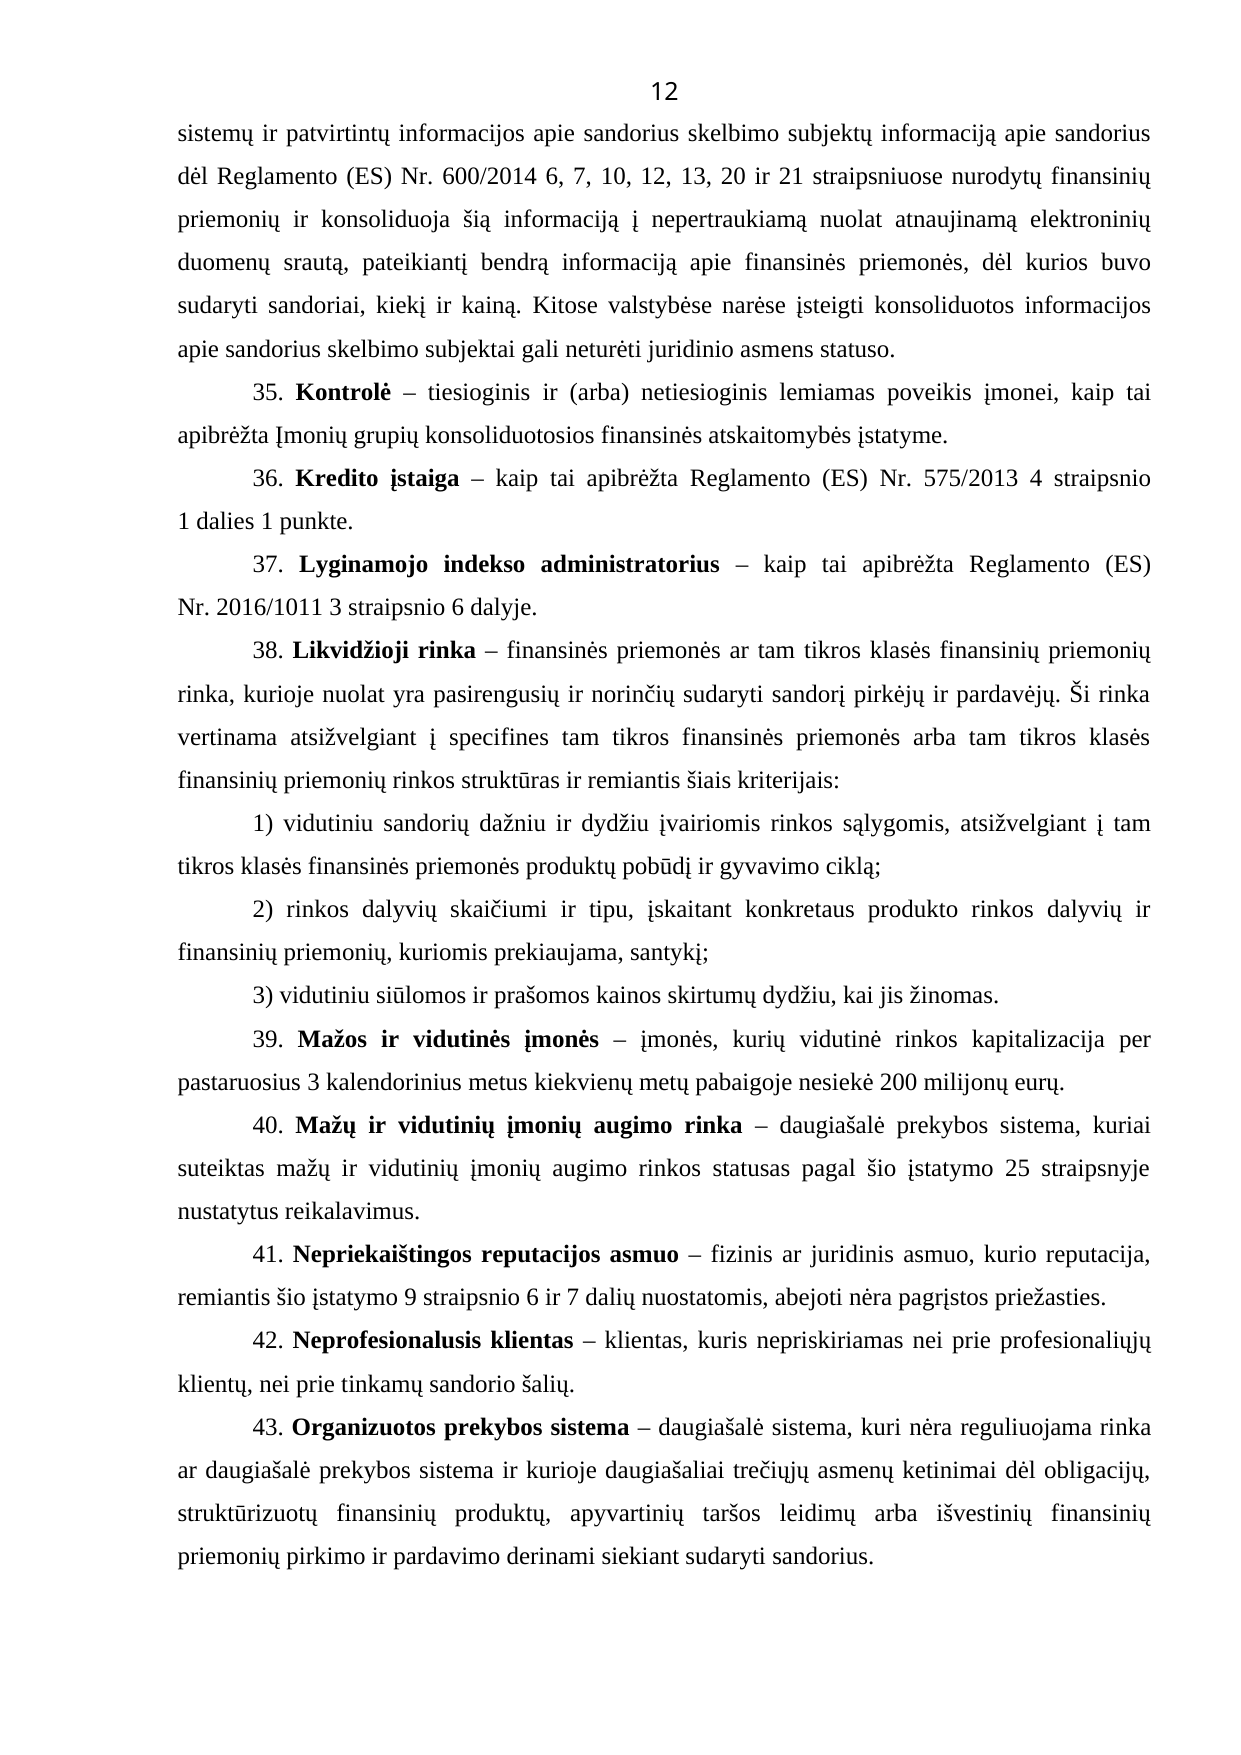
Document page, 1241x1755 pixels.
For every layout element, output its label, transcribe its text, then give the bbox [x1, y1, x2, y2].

text 1) vidutiniu sandorių dažniu ir dydžiu įvairiomis rinkos sąlygomis, atsižvelgiant į tam tikros klasės finansinės priemonės produktų pobūdį ir gyvavimo ciklą; [177, 808, 1152, 880]
text sistemų ir patvirtintų informacijos apie sandorius skelbimo subjektų informaciją apie sandorius dėl Reglamento (ES) Nr. 600/2014 6, 7, 10, 12, 13, 20 ir 21 straipsniuose nurodytų finansinių priemonių ir konsoliduoja šią informaciją į nepertraukiamą nuolat atnaujinamą elektroninių duomenų srautą, pateikiantį bendrą informaciją apie finansinės priemonės, dėl kurios buvo sudaryti sandoriai, kiekį ir kainą. Kitose valstybėse narėse įsteigti konsoliduotos informacijos apie sandorius skelbimo subjektai gali neturėti juridinio asmens statuso. [177, 118, 1152, 362]
text 39. Mažos ir vidutinės įmonės – įmonės, kurių vidutinė rinkos kapitalizacija per pastaruosius 3 kalendorinius metus kiekvienų metų pabaigoje nesiekė 200 milijonų eurų. [177, 1024, 1152, 1096]
text 41. Nepriekaištingos reputacijos asmuo – fizinis ar juridinis asmuo, kurio reputacija, remiantis šio įstatymo 9 straipsnio 6 ir 7 dalių nuostatomis, abejoti nėra pagrįstos priežasties. [177, 1239, 1152, 1311]
text 3) vidutiniu siūlomos ir prašomos kainos skirtumų dydžiu, kai jis žinomas. [177, 981, 1152, 1009]
text 2) rinkos dalyvių skaičiumi ir tipu, įskaitant konkretaus produkto rinkos dalyvių ir finansinių priemonių, kuriomis prekiaujama, santykį; [177, 894, 1152, 966]
text 42. Neprofesionalusis klientas – klientas, kuris nepriskiriamas nei prie profesionaliųjų klientų, nei prie tinkamų sandorio šalių. [177, 1326, 1152, 1397]
text 36. Kredito įstaiga – kaip tai apibrėžta Reglamento (ES) Nr. 575/2013 4 straipsnio 1 dalies 1 punkte. [177, 463, 1152, 535]
text 37. Lyginamojo indekso administratorius – kaip tai apibrėžta Reglamento (ES) Nr. 2016/1011 3 straipsnio 6 dalyje. [177, 549, 1152, 621]
text 40. Mažų ir vidutinių įmonių augimo rinka – daugiašalė prekybos sistema, kuriai suteiktas mažų ir vidutinių įmonių augimo rinkos statusas pagal šio įstatymo 25 straipsnyje nustatytus reikalavimus. [177, 1110, 1152, 1225]
text 35. Kontrolė – tiesioginis ir (arba) netiesioginis lemiamas poveikis įmonei, kaip tai apibrėžta Įmonių grupių konsoliduotosios finansinės atskaitomybės įstatyme. [177, 377, 1152, 449]
text 38. Likvidžioji rinka – finansinės priemonės ar tam tikros klasės finansinių priemonių rinka, kurioje nuolat yra pasirengusių ir norinčių sudaryti sandorį pirkėjų ir pardavėjų. Ši rinka vertinama atsižvelgiant į specifines tam tikros finansinės priemonės arba tam tikros klasės finansinių priemonių rinkos struktūras ir remiantis šiais kriterijais: [177, 636, 1152, 794]
text 43. Organizuotos prekybos sistema – daugiašalė sistema, kuri nėra reguliuojama rinka ar daugiašalė prekybos sistema ir kurioje daugiašaliai trečiųjų asmenų ketinimai dėl obligacijų, struktūrizuotų finansinių produktų, apyvartinių taršos leidimų arba išvestinių finansinių priemonių pirkimo ir pardavimo derinami siekiant sudaryti sandorius. [177, 1412, 1152, 1570]
